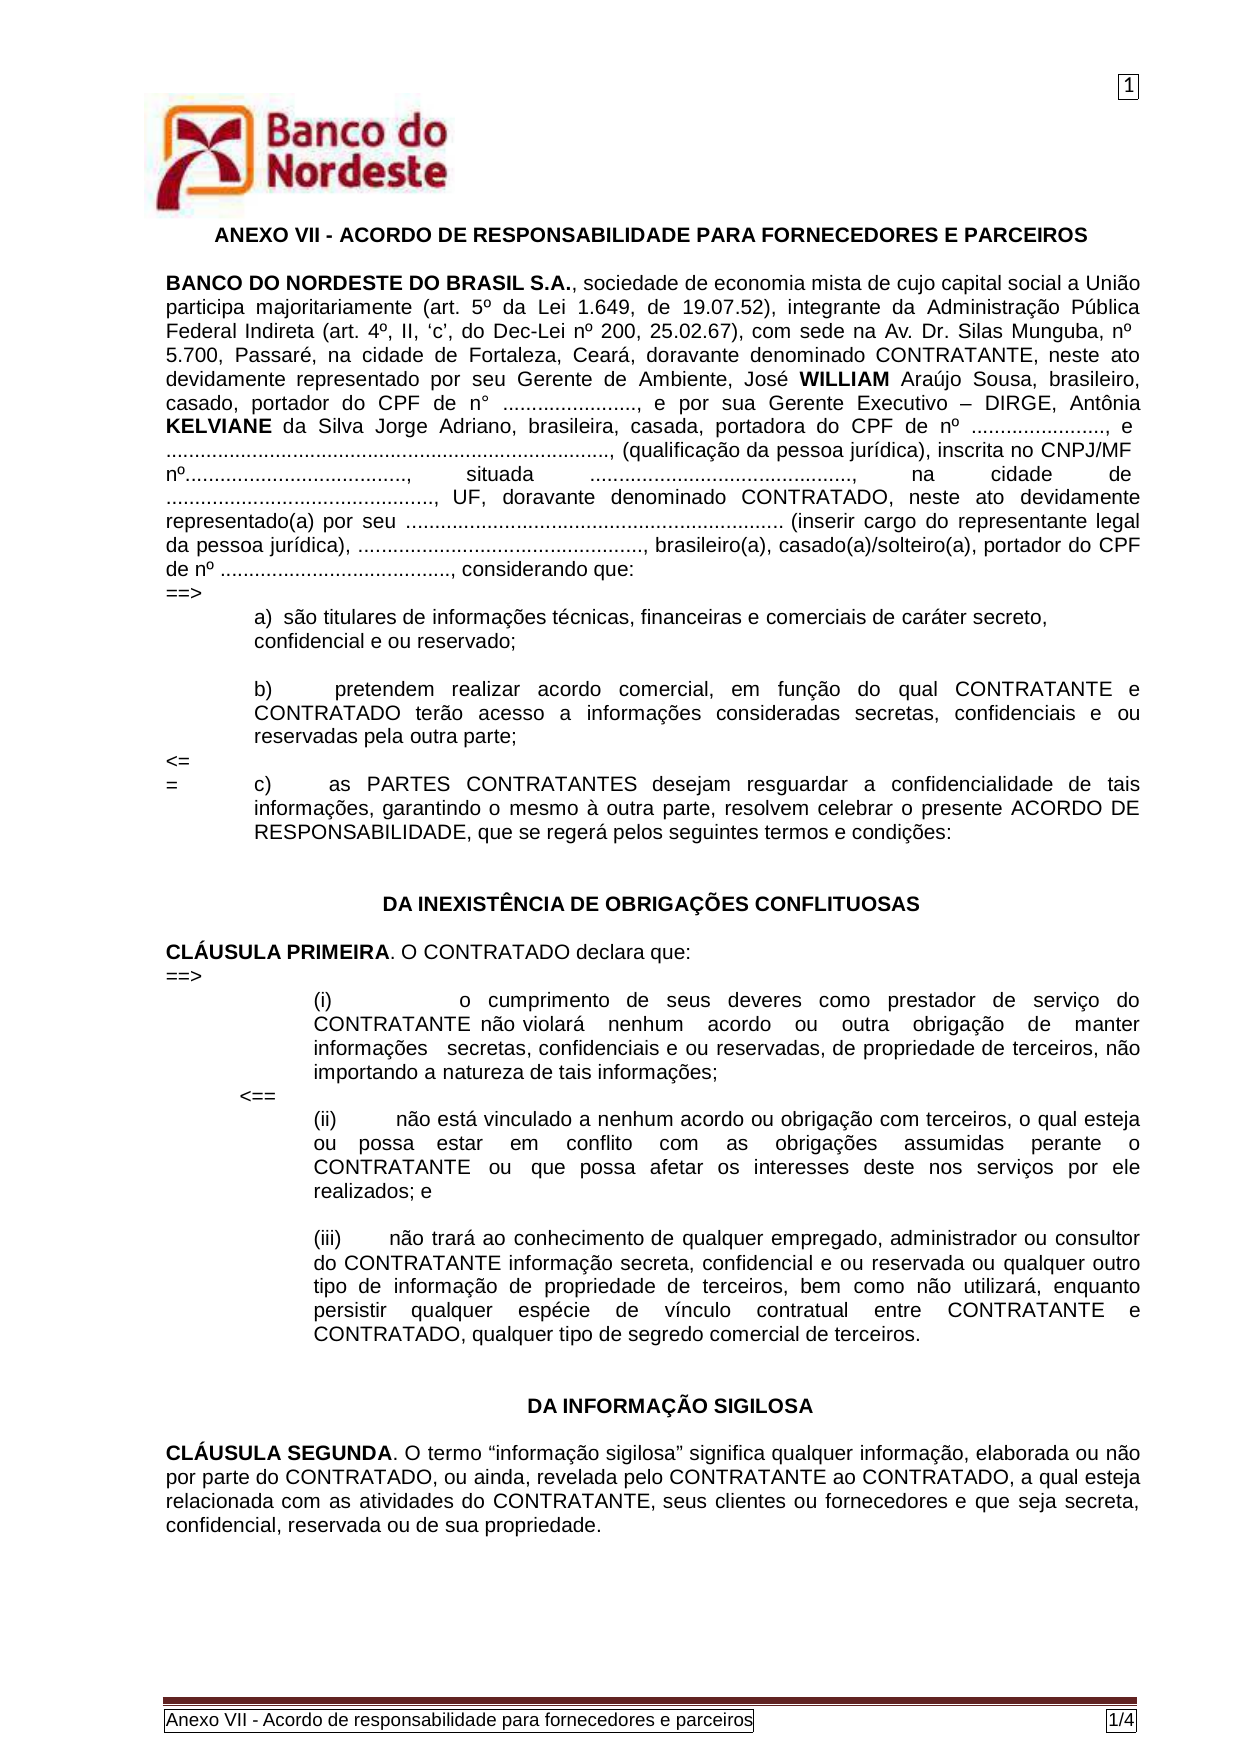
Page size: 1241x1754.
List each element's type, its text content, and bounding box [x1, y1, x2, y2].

text ............................................................................., (qualificação da pessoa jurídica), inscrita no CNPJ/MF [166, 438, 1140, 462]
picture [144, 93, 455, 220]
text <== [166, 748, 202, 796]
text DA INEXISTÊNCIA DE OBRIGAÇÕES CONFLITUOSAS [382, 892, 1153, 915]
text (ii) não está vinculado a nenhum acordo ou obrigação com terceiros, o qual esteja ou possa estar em conflito com as obrigações assumidas perante o CONTRATANTE ou que possa afetar os interesses deste nos serviços por ele realizados; e [313, 1107, 1140, 1203]
text (iii) não trará ao conhecimento de qualquer empregado, administrador ou consultor do CONTRATANTE informação secreta, confidencial e ou reservada ou qualquer outro tipo de informação de propriedade de terceiros, bem como não utilizará, enquanto persistir qualquer espécie de vínculo contratual entre CONTRATANTE e CONTRATADO, qualquer tipo de segredo comercial de terceiros. [313, 1227, 1141, 1346]
text ANEXO VII - ACORDO DE RESPONSABILIDADE PARA FORNECEDORES E PARCEIROS [212, 223, 1090, 247]
text DA INFORMAÇÃO SIGILOSA [523, 1393, 818, 1417]
text <== [239, 1083, 1153, 1107]
text b) pretendem realizar acordo comercial, em função do qual CONTRATANTE e CONTRATADO terão acesso a informações consideradas secretas, confidenciais e ou reservadas pela outra parte; [254, 677, 1140, 748]
text a) são titulares de informações técnicas, financeiras e comerciais de caráter secreto, confidencial e ou reservado; [254, 605, 1140, 653]
text BANCO DO NORDESTE DO BRASIL S.A., sociedade de economia mista de cujo capital social a União participa majoritariamente (art. 5º da Lei 1.649, de 19.07.52), integrante da Administração Pública Federal Indireta (art. 4º, II, ‘c’, do Dec-Lei nº 200, 25.02.67), com sede na Av. Dr. Silas Munguba, nº [166, 271, 1140, 343]
text ==> [166, 964, 1153, 987]
text (i) o cumprimento de seus deveres como prestador de serviço do CONTRATANTE não violará nenhum acordo ou outra obrigação de manter informações secretas, confidenciais e ou reservadas, de propriedade de terceiros, não importando a natureza de tais informações; [313, 988, 1140, 1083]
text ==> [166, 581, 208, 604]
text CLÁUSULA SEGUNDA. O termo “informação sigilosa” significa qualquer informação, elaborada ou não por parte do CONTRATADO, ou ainda, revelada pelo CONTRATANTE ao CONTRATADO, a qual esteja relacionada com as atividades do CONTRATANTE, seus clientes ou fornecedores e que seja secreta, confidencial, reservada ou de sua propriedade. [166, 1441, 1140, 1537]
text c) as PARTES CONTRATANTES desejam resguardar a confidencialidade de tais informações, garantindo o mesmo à outra parte, resolvem celebrar o presente ACORDO DE RESPONSABILIDADE, que se regerá pelos seguintes termos e condições: [254, 772, 1141, 844]
text nº......................................, situada ............................................., na cidade de [166, 462, 1140, 486]
text 5.700, Passaré, na cidade de Fortaleza, Ceará, doravante denominado CONTRATANTE, neste ato devidamente representado por seu Gerente de Ambiente, José WILLIAM Araújo Sousa, brasileiro, casado, portador do CPF de n° ......................., e por sua Gerente Executivo – DIRGE, Antônia KELVIANE da Silva Jorge Adriano, brasileira, casada, portadora do CPF de nº ......................., e [166, 343, 1140, 438]
text CLÁUSULA PRIMEIRA. O CONTRATADO declara que: [166, 940, 1153, 964]
text .............................................., UF, doravante denominado CONTRATADO, neste ato devidamente representado(a) por seu ................................................................. (inserir cargo do representante legal da pessoa jurídica), ................................................., brasileiro(a), casado(a)/solteiro(a), portador do CPF de nº ........................................, considerando que: [166, 486, 1140, 581]
